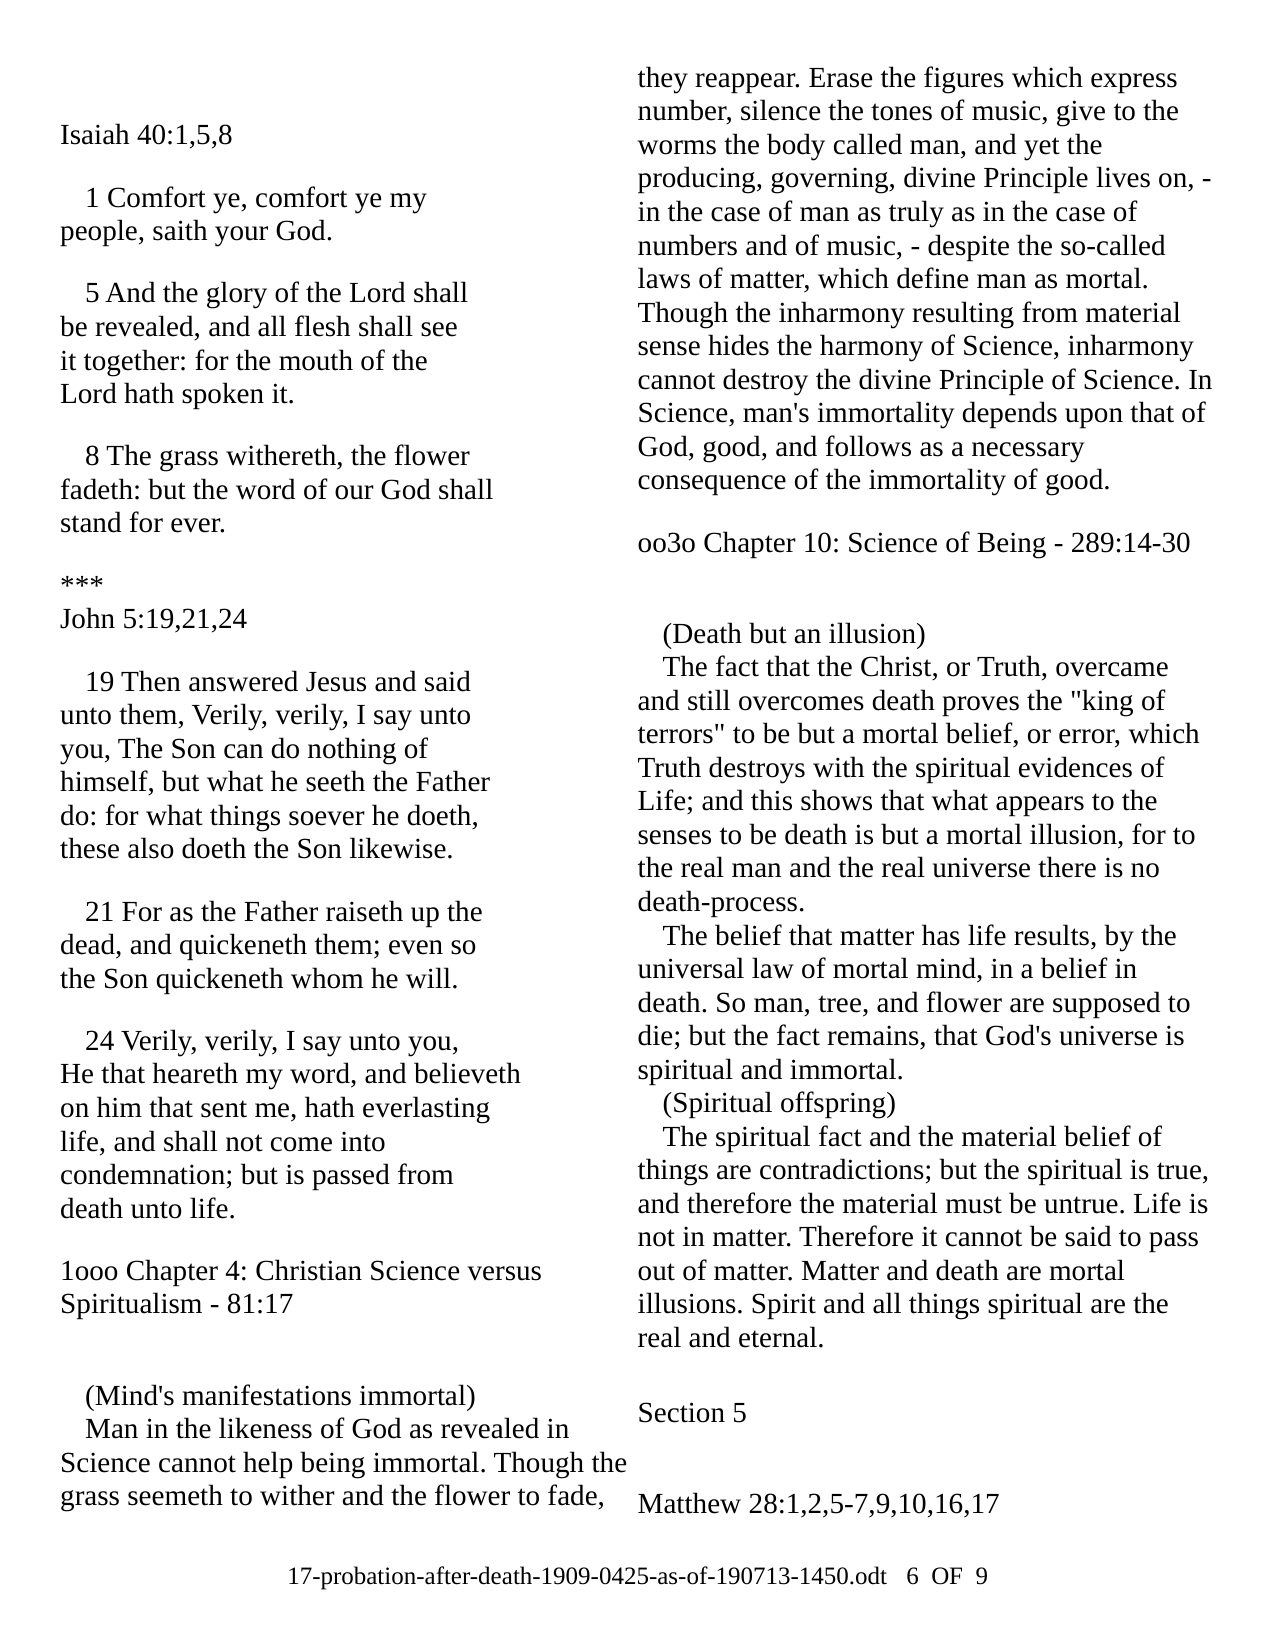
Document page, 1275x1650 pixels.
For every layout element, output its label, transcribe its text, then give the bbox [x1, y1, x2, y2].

text Isaiah 40:1,5,8 1 Comfort ye, comfort ye my people, saith your God. 5 And the glory of the Lord shall be revealed, and all flesh shall see it together: for the mouth of the Lord hath spoken it. 8 The grass withereth, the flower fadeth: but the word of our God shall stand for ever. *** John 5:19,21,24 19 Then answered Jesus and said unto them, Verily, verily, I say unto you, The Son can do nothing of himself, but what he seeth the Father do: for what things soever he doeth, these also doeth the Son likewise. 21 For as the Father raiseth up the dead, and quickeneth them; even so the Son quickeneth whom he will. 24 Verily, verily, I say unto you, He that heareth my word, and believeth on him that sent me, hath everlasting life, and shall not come into condemnation; but is passed from death unto life. 1ooo Chapter 4: Christian Science versus Spiritualism - 81:17 (Mind's manifestations immortal) Man in the likeness of God as revealed in Science cannot help being immortal. Though the grass seemeth to wither and the flower to fade, they reappear. Erase the figures which express number, silence the tones of music, give to the worms the body called man, and yet the producing, governing, divine Principle lives on, - in the case of man as truly as in the case of numbers and of music, - despite the so-called laws of matter, which define man as mortal. Though the inharmony resulting from material sense hides the harmony of Science, inharmony cannot destroy the divine Principle of Science. In Science, man's immortality depends upon that of God, good, and follows as a necessary consequence of the immortality of good. oo3o Chapter 10: Science of Being - 289:14-30 (Death but an illusion) The fact that the Christ, or Truth, overcame and still overcomes death proves the "king of terrors" to be but a mortal belief, or error, which Truth destroys with the spiritual evidences of Life; and this shows that what appears to the senses to be death is but a mortal illusion, for to the real man and the real universe there is no death-process. The belief that matter has life results, by the universal law of mortal mind, in a belief in death. So man, tree, and flower are supposed to die; but the fact remains, that God's universe is spiritual and immortal. (Spiritual offspring) The spiritual fact and the material belief of things are contradictions; but the spiritual is true, and therefore the material must be untrue. Life is not in matter. Therefore it cannot be said to pass out of matter. Matter and death are mortal illusions. Spirit and all things spiritual are the real and eternal. [60, 60, 1215, 1512]
text Matthew 28:1,2,5-7,9,10,16,17 [637, 1457, 1215, 1519]
text Section 5 [637, 1395, 1215, 1428]
